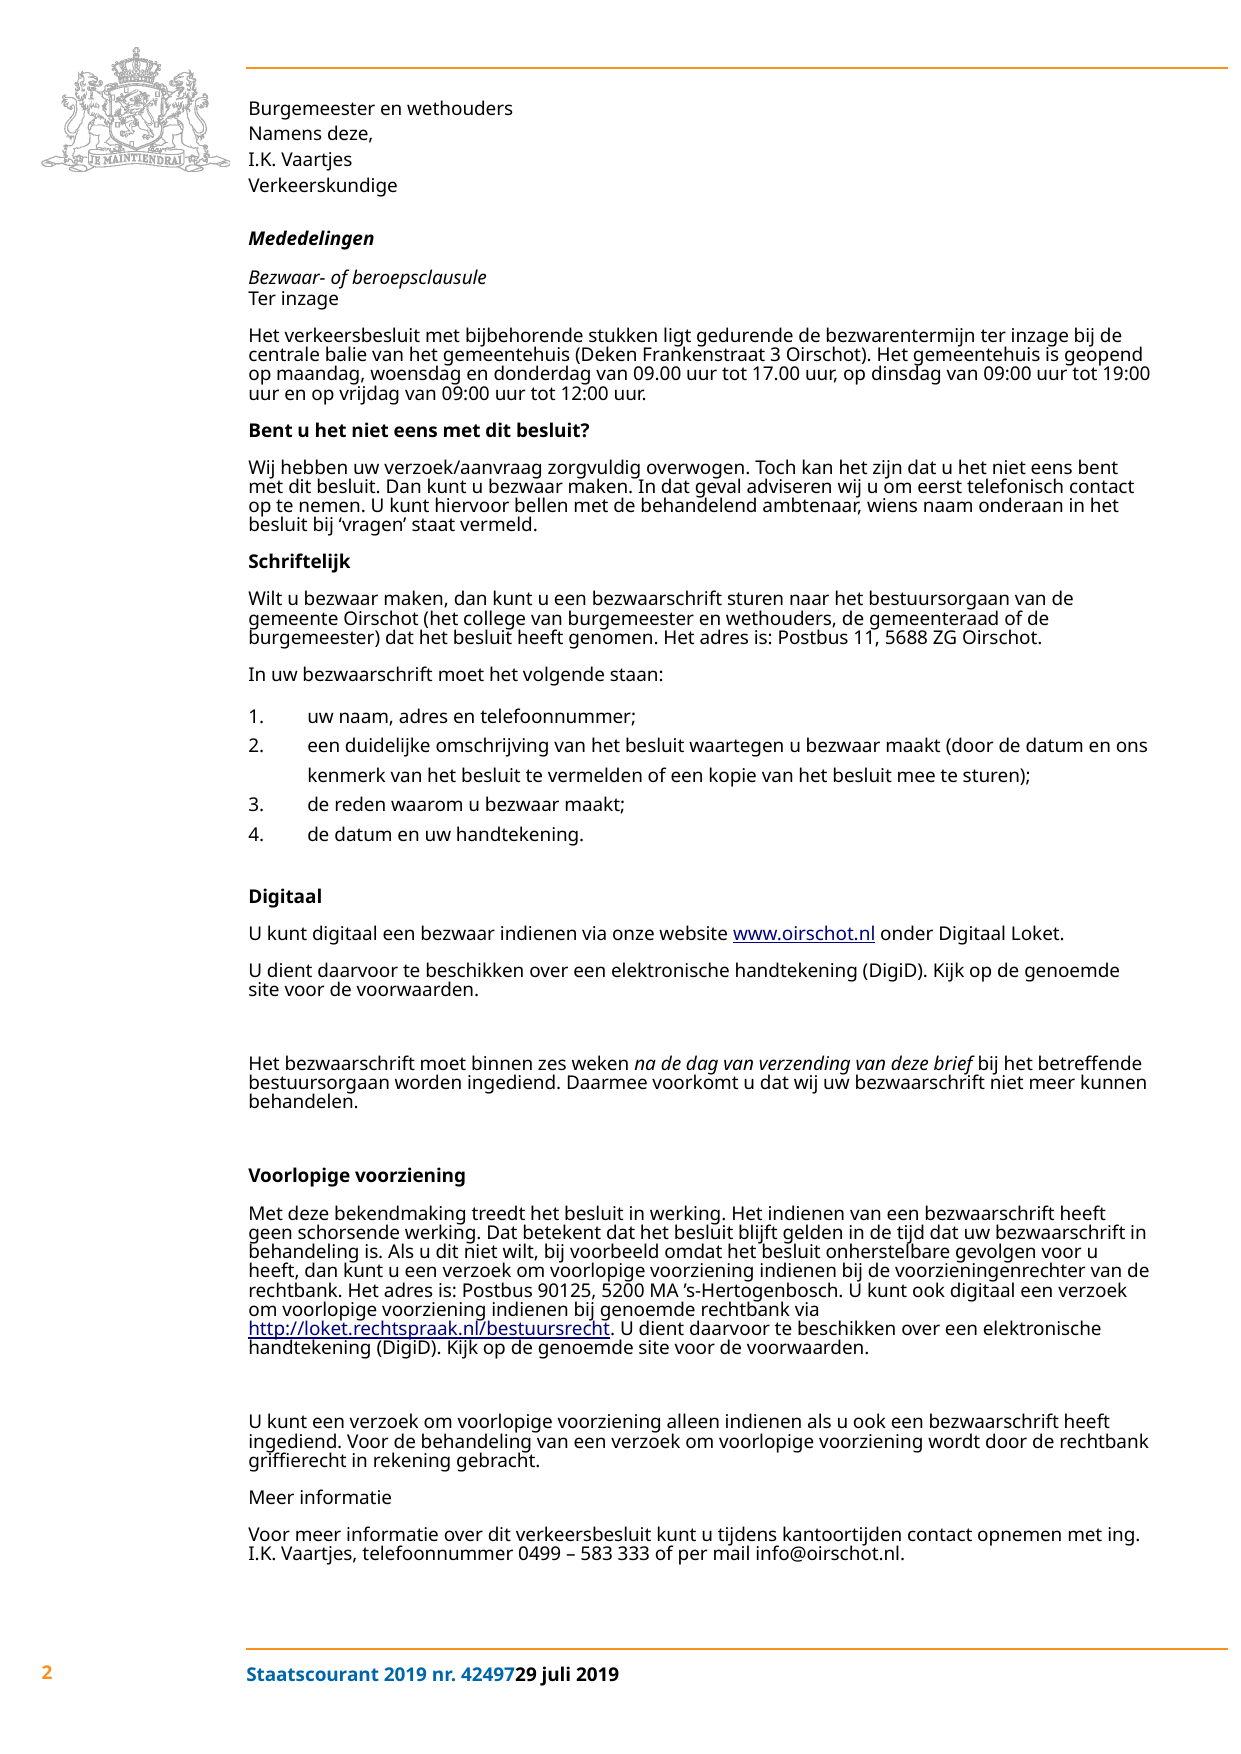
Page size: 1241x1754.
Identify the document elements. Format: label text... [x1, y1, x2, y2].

text Mededelingen [248, 225, 1152, 251]
list een duidelijke omschrijving van het besluit waartegen u bezwaar maakt (door de datum en ons kenmerk van het besluit te vermelden of een kopie van het besluit mee te sturen); [248, 732, 1152, 788]
list de reden waarom u bezwaar maakt; [248, 792, 1152, 817]
picture [41, 47, 231, 172]
text Het verkeersbesluit met bijbehorende stukken ligt gedurende de bezwarentermijn ter inzage bij de centrale balie van het gemeentehuis (Deken Frankenstraat 3 Oirschot). Het gemeentehuis is geopend op maandag, woensdag en donderdag van 09.00 uur tot 17.00 uur, op dinsdag van 09:00 uur tot 19:00 uur en op vrijdag van 09:00 uur tot 12:00 uur. [248, 327, 1152, 404]
text U dient daarvoor te beschikken over een elektronische handtekening (DigiD). Kijk op de genoemde site voor de voorwaarden. [248, 962, 1152, 1000]
text U kunt digitaal een bezwaar indienen via onze website www.oirschot.nl onder Digitaal Loket. [248, 925, 1152, 944]
list uw naam, adres en telefoonnummer; [248, 703, 1152, 729]
text Burgemeester en wethouders [248, 95, 1152, 121]
text Schriftelijk [248, 553, 1152, 573]
text Wilt u bezwaar maken, dan kunt u een bezwaarschrift sturen naar het bestuursorgaan van de gemeente Oirschot (het college van burgemeester en wethouders, de gemeenteraad of de burgemeester) dat het besluit heeft genomen. Het adres is: Postbus 11, 5688 ZG Oirschot. [248, 590, 1152, 648]
list de datum en uw handtekening. [248, 821, 1152, 847]
text Voor meer informatie over dit verkeersbesluit kunt u tijdens kantoortijden contact opnemen met ing. I.K. Vaartjes, telefoonnummer 0499 – 583 333 of per mail info@oirschot.nl. [248, 1526, 1152, 1564]
text Bent u het niet eens met dit besluit? [248, 422, 1152, 441]
text Digitaal [248, 888, 1152, 907]
text U kunt een verzoek om voorlopige voorziening alleen indienen als u ook een bezwaarschrift heeft ingediend. Voor de behandeling van een verzoek om voorlopige voorziening wordt door de rechtbank griffierecht in rekening gebracht. [248, 1413, 1152, 1471]
text Met deze bekendmaking treedt het besluit in werking. Het indienen van een bezwaarschrift heeft geen schorsende werking. Dat betekent dat het besluit blijft gelden in de tijd dat uw bezwaarschrift in behandeling is. Als u dit niet wilt, bij voorbeeld omdat het besluit onherstelbare gevolgen voor u heeft, dan kunt u een verzoek om voorlopige voorziening indienen bij de voorzieningenrechter van de rechtbank. Het adres is: Postbus 90125, 5200 MA ’s-Hertogenbosch. U kunt ook digitaal een verzoek om voorlopige voorziening indienen bij genoemde rechtbank via http://loket.rechtspraak.nl/bestuursrecht. U dient daarvoor te beschikken over een elektronische handtekening (DigiD). Kijk op de genoemde site voor de voorwaarden. [248, 1204, 1152, 1359]
text Voorlopige voorziening [248, 1167, 1152, 1187]
text Bezwaar- of beroepsclausule [248, 264, 1152, 290]
text Verkeerskundige [248, 172, 1152, 198]
text Meer informatie [248, 1489, 1152, 1508]
text I.K. Vaartjes [248, 146, 1152, 172]
text Ter inzage [248, 290, 1152, 309]
text Het bezwaarschrift moet binnen zes weken na de dag van verzending van deze brief bij het betreffende bestuursorgaan worden ingediend. Daarmee voorkomt u dat wij uw bezwaarschrift niet meer kunnen behandelen. [248, 1055, 1152, 1113]
text Wij hebben uw verzoek/aanvraag zorgvuldig overwogen. Toch kan het zijn dat u het niet eens bent met dit besluit. Dan kunt u bezwaar maken. In dat geval adviseren wij u om eerst telefonisch contact op te nemen. U kunt hiervoor bellen met de behandelend ambtenaar, wiens naam onderaan in het besluit bij ‘vragen’ staat vermeld. [248, 459, 1152, 536]
text In uw bezwaarschrift moet het volgende staan: [248, 666, 1152, 685]
text Namens deze, [248, 121, 1152, 146]
